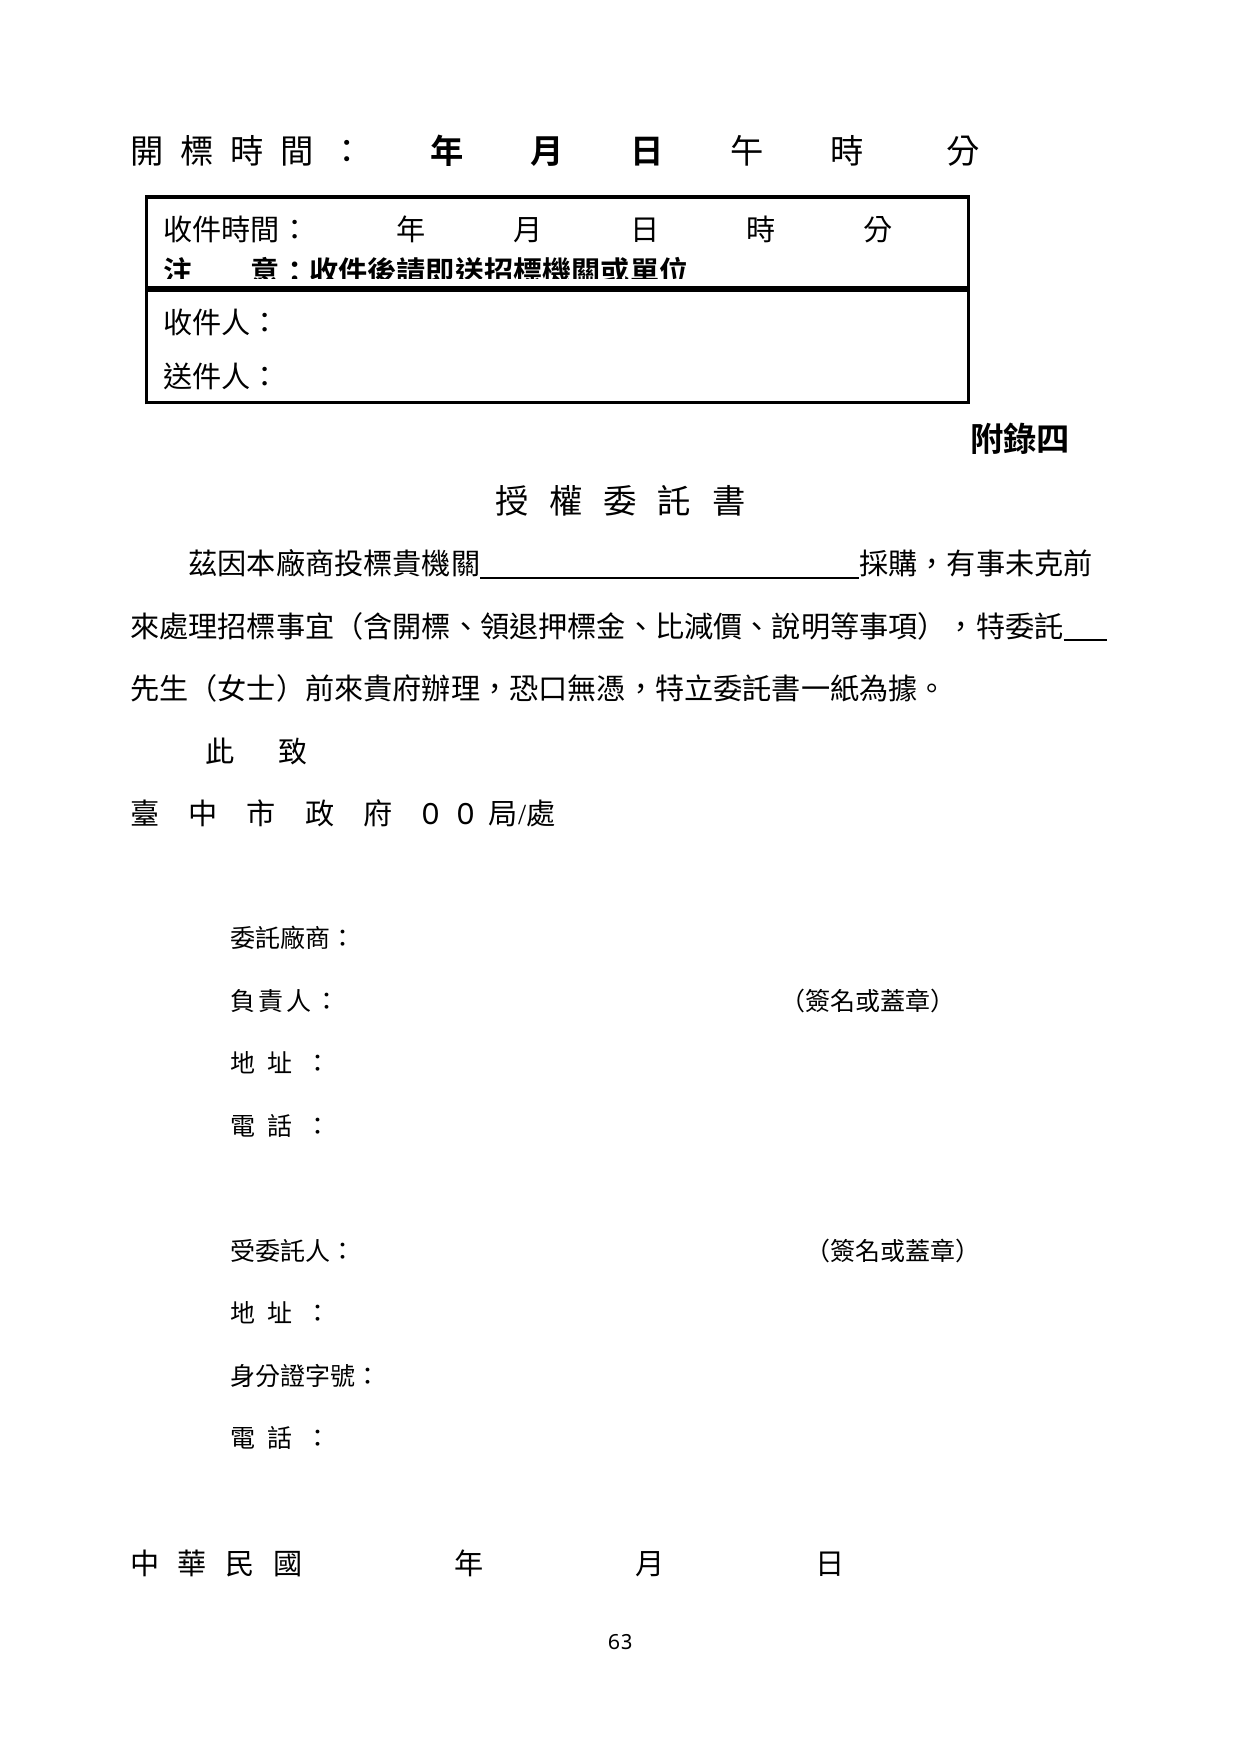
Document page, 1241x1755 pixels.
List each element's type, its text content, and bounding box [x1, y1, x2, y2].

text 此 致 [205, 708, 1110, 770]
text 臺 中 市 政 府 O O 局/處 [130, 770, 1110, 833]
subtitle 附錄四 [130, 395, 1110, 458]
text 授權委託書 [130, 458, 1110, 520]
text 收件時間： 年 月 日 時 分 [163, 206, 952, 248]
text 電話： [230, 1395, 1110, 1458]
text 中華民國 年 月 日 [130, 1520, 1110, 1583]
text 地址： [230, 1020, 1110, 1083]
text 身分證字號： [230, 1333, 1110, 1395]
text 收件人： [163, 300, 952, 342]
text 送件人： [163, 354, 952, 394]
text 地址： [230, 1270, 1110, 1333]
text 茲因本廠商投標貴機關 採購，有事未克前來處理招標事宜（含開標、領退押標金、比減價、說明等事項），特委託 先生（女士）前來貴府辦理，恐口無憑，特立委託書一紙為據。 [130, 520, 1110, 708]
text 電話： [230, 1083, 1110, 1145]
text 委託廠商： [230, 895, 1110, 958]
text 受委託人： （簽名或蓋章） [230, 1208, 1110, 1270]
text 開 標 時 間 ： 年 月 日 午 時 分 [130, 108, 1110, 170]
text 注 意：收件後請即送招標機關或單位 [163, 248, 952, 278]
text 負責人： （簽名或蓋章） [230, 958, 1110, 1020]
